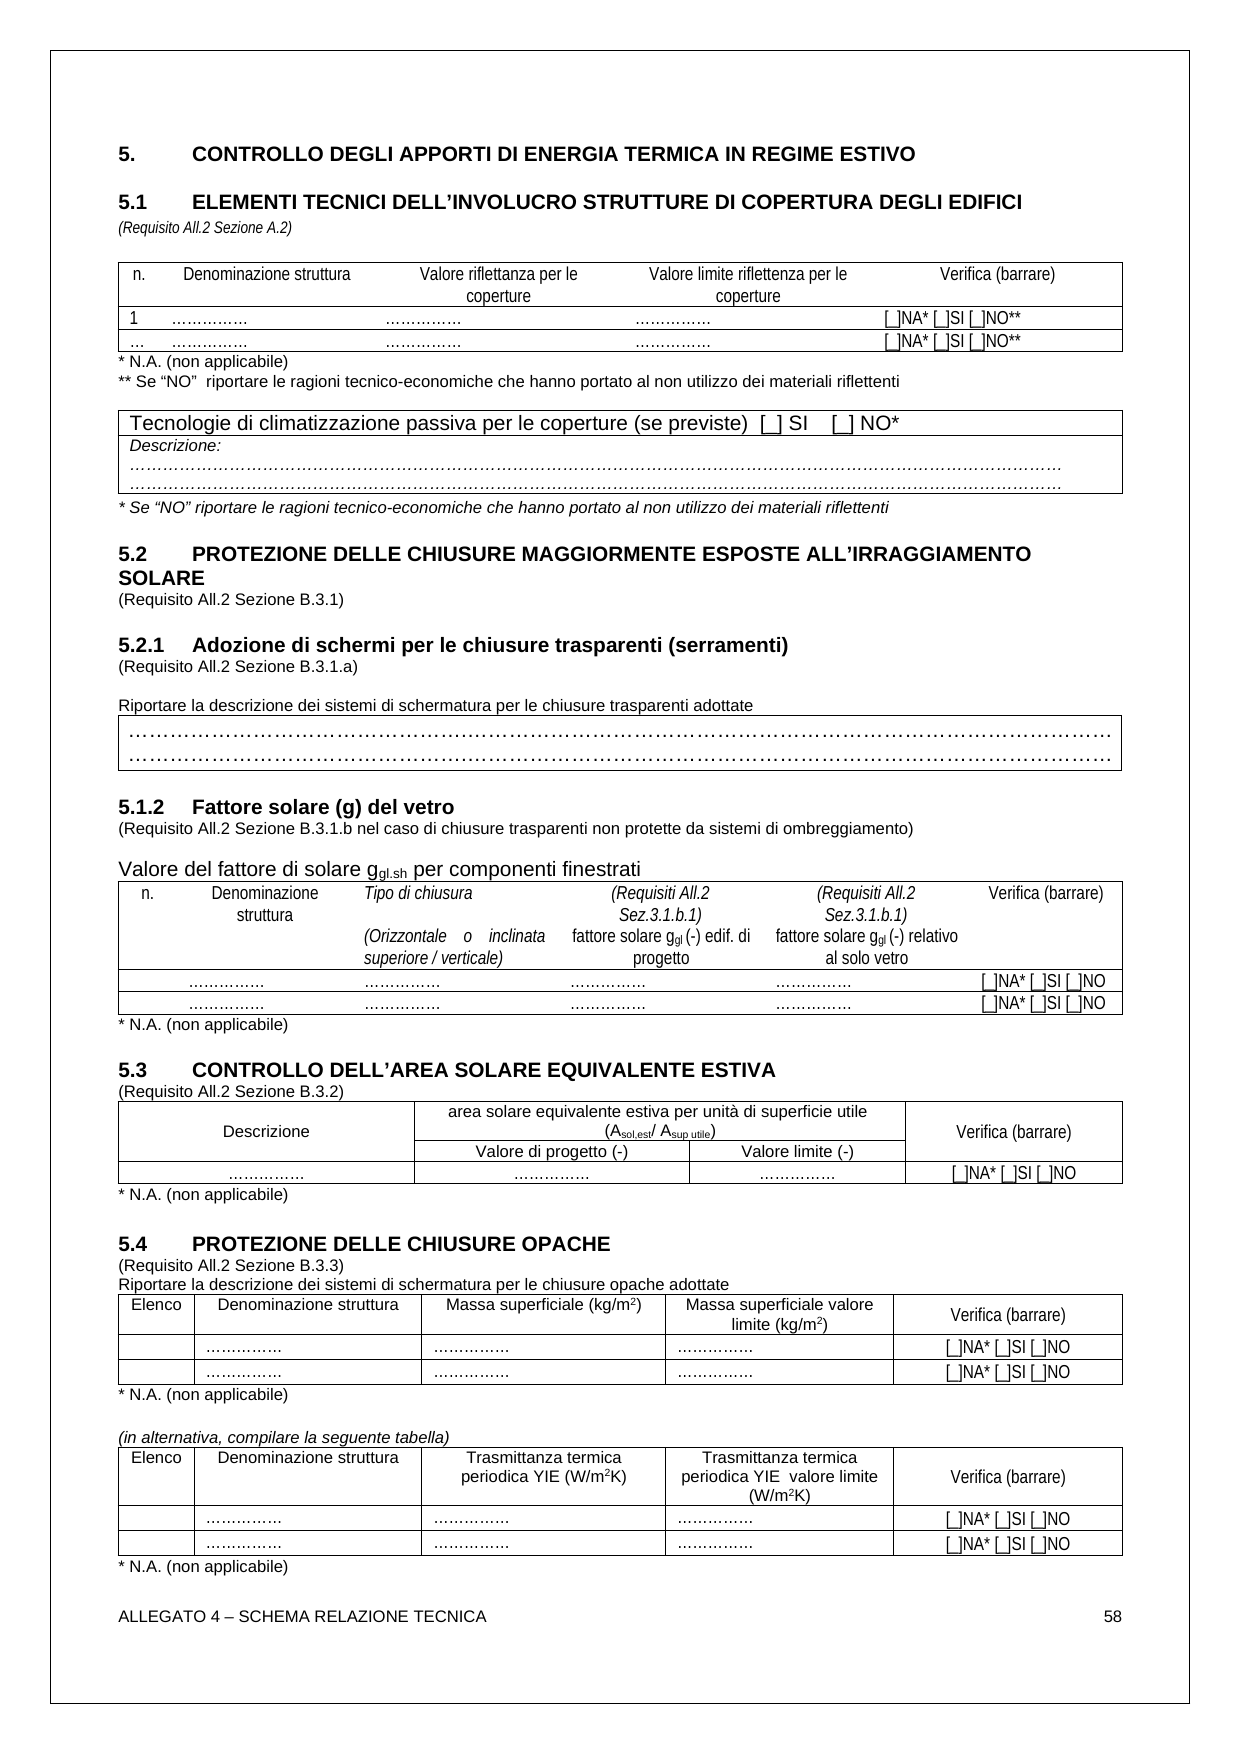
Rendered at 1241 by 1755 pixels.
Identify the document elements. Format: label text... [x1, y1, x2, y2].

table_header Massa superficiale valore limite (kg/m2) [666, 1295, 893, 1333]
table_cell …………… [160, 307, 374, 329]
table_cell [_]NA* [_]SI [_]NO** [873, 307, 1122, 329]
table_header Denominazione struttura [177, 882, 353, 925]
table_header n. [119, 882, 177, 925]
table_cell 1 [119, 307, 160, 329]
text * Se “NO” riportare le ragioni tecnico-economiche che hanno portato al non utilizzo dei materiali riflettenti [118, 494, 1122, 518]
text 5.1 elementi tecnici dell’involucro strutture di copertura degli edifici [118, 190, 1122, 214]
text (Requisito All.2 Sezione B.3.1) [118, 590, 1122, 609]
text 5.1.2 Fattore solare (g) del vetro [118, 795, 1122, 819]
table_header (Requisiti All.2 Sez.3.1.b.1) [764, 882, 970, 925]
text ………………………………………….………………………………………………………………………………… [119, 716, 1121, 739]
table_cell …………… [374, 330, 623, 351]
table_header Verifica (barrare) [873, 263, 1122, 306]
table_cell [_]NA* [_]SI [_]NO [894, 1360, 1122, 1383]
table_cell …………… [558, 970, 764, 991]
table_header n. [119, 263, 160, 306]
text 5.2 Protezione delle chiusure maggiormente esposte all’irraggiamento solare [118, 542, 1122, 590]
table_cell …………… [195, 1335, 421, 1358]
text (Requisito All.2 Sezione B.3.1.b nel caso di chiusure trasparenti non protette da sistemi di ombreggiamento) [118, 819, 1122, 838]
table_header Valore limite riflettenza per le coperture [623, 263, 873, 306]
table_cell …………… [764, 992, 970, 1014]
table_cell [970, 925, 1122, 968]
table_cell [_]NA* [_]SI [_]NO [906, 1162, 1122, 1183]
table_cell [119, 1360, 194, 1383]
table_cell [119, 925, 177, 968]
table_cell [119, 992, 177, 1014]
text Riportare la descrizione dei sistemi di schermatura per le chiusure trasparenti adottate [118, 696, 1122, 715]
table_cell …………… [177, 992, 353, 1014]
table_cell …………… [353, 992, 558, 1014]
table_header Tipo di chiusura [353, 882, 558, 925]
text (Requisito All.2 Sezione B.3.3) [118, 1256, 1122, 1275]
table_cell Descrizione: …………………………………………………………………………………………………………………………………………………… …………………………………………………………………………………………………………………………………………………… [119, 436, 1122, 493]
table_cell [_]NA* [_]SI [_]NO [970, 992, 1122, 1014]
text ………………………………………….………………………………………………………………………………… [119, 739, 1121, 770]
text * N.A. (non applicabile) [118, 1184, 1122, 1203]
table_cell Valore di progetto (-) [415, 1141, 689, 1161]
table_cell …………… [195, 1531, 421, 1555]
table_header Elenco [119, 1448, 194, 1505]
table_cell …………… [195, 1360, 421, 1383]
table_header Verifica (barrare) [894, 1448, 1122, 1505]
table_header Elenco [119, 1295, 194, 1333]
table_cell …………… [374, 307, 623, 329]
text * N.A. (non applicabile) [118, 352, 1122, 371]
table_cell …………… [422, 1506, 665, 1530]
table_cell [_]NA* [_]SI [_]NO [894, 1335, 1122, 1358]
text (Requisito All.2 Sezione B.3.1.a) [118, 657, 1122, 676]
table_cell …………… [415, 1162, 689, 1183]
table_cell …………… [690, 1162, 905, 1183]
table_cell …………… [666, 1506, 893, 1530]
table_header Denominazione struttura [195, 1295, 421, 1333]
table_cell …………… [119, 1162, 414, 1183]
table_cell …………… [666, 1360, 893, 1383]
table_header Trasmittanza termica periodica YIE (W/m2K) [422, 1448, 665, 1505]
table_cell …………… [666, 1335, 893, 1358]
table_header Verifica (barrare) [906, 1102, 1122, 1161]
table_cell …………… [623, 330, 873, 351]
text Valore del fattore di solare ggl.sh per componenti finestrati [118, 857, 1122, 881]
text 5.3 Controllo dell’area solare equivalente estiva [118, 1058, 1122, 1082]
table_header Verifica (barrare) [970, 882, 1122, 925]
table_cell [119, 1531, 194, 1555]
table_cell …………… [195, 1506, 421, 1530]
table_header Valore riflettanza per le coperture [374, 263, 623, 306]
table_cell (Orizzontale o inclinata superiore / verticale) [353, 925, 558, 968]
table_cell fattore solare ggl (-) relativo al solo vetro [764, 925, 970, 968]
text 5.4 Protezione delle chiusure opache [118, 1232, 1122, 1256]
text (in alternativa, compilare la seguente tabella) [118, 1428, 1122, 1447]
table_cell …………… [623, 307, 873, 329]
text (Requisito All.2 Sezione A.2) [118, 214, 1122, 238]
table_cell Valore limite (-) [690, 1141, 905, 1161]
text (Requisito All.2 Sezione B.3.2) [118, 1082, 1122, 1101]
table_cell … [119, 330, 160, 351]
text 5.2.1 Adozione di schermi per le chiusure trasparenti (serramenti) [118, 633, 1122, 657]
table_cell [_]NA* [_]SI [_]NO** [873, 330, 1122, 351]
text 5. Controllo degli apporti di energia termica in regime estivo [118, 142, 1122, 166]
table_header Verifica (barrare) [894, 1295, 1122, 1333]
table_header Massa superficiale (kg/m2) [422, 1295, 665, 1333]
table_cell [119, 970, 177, 991]
table_cell [119, 1335, 194, 1358]
table_header Denominazione struttura [195, 1448, 421, 1505]
table_cell …………… [160, 330, 374, 351]
table_header Descrizione [119, 1102, 414, 1161]
text * N.A. (non applicabile) [118, 1015, 1122, 1034]
table_cell [119, 1506, 194, 1530]
table_cell …………… [353, 970, 558, 991]
table_cell …………… [666, 1531, 893, 1555]
table_cell …………… [558, 992, 764, 1014]
table_header (Requisiti All.2 Sez.3.1.b.1) [558, 882, 764, 925]
table_cell [_]NA* [_]SI [_]NO [894, 1506, 1122, 1530]
table_cell …………… [177, 970, 353, 991]
table_cell [177, 925, 353, 968]
text * N.A. (non applicabile) [118, 1385, 1122, 1404]
table_header Tecnologie di climatizzazione passiva per le coperture (se previste) [_] SI [_] NO* [119, 411, 1122, 435]
table_cell …………… [422, 1335, 665, 1358]
table_header Denominazione struttura [160, 263, 374, 306]
table_cell …………… [764, 970, 970, 991]
table_cell …………… [422, 1531, 665, 1555]
table_header area solare equivalente estiva per unità di superficie utile (Asol,est/ Asup utile) [415, 1102, 905, 1140]
table_cell [_]NA* [_]SI [_]NO [894, 1531, 1122, 1555]
text ** Se “NO” riportare le ragioni tecnico-economiche che hanno portato al non utilizzo dei materiali riflettenti [118, 371, 1122, 391]
table_header Trasmittanza termica periodica YIE valore limite (W/m2K) [666, 1448, 893, 1505]
text * N.A. (non applicabile) [118, 1556, 1122, 1576]
table_cell [_]NA* [_]SI [_]NO [970, 970, 1122, 991]
table_cell …………… [422, 1360, 665, 1383]
table_cell fattore solare ggl (-) edif. di progetto [558, 925, 764, 968]
text Riportare la descrizione dei sistemi di schermatura per le chiusure opache adottate [118, 1275, 1122, 1294]
